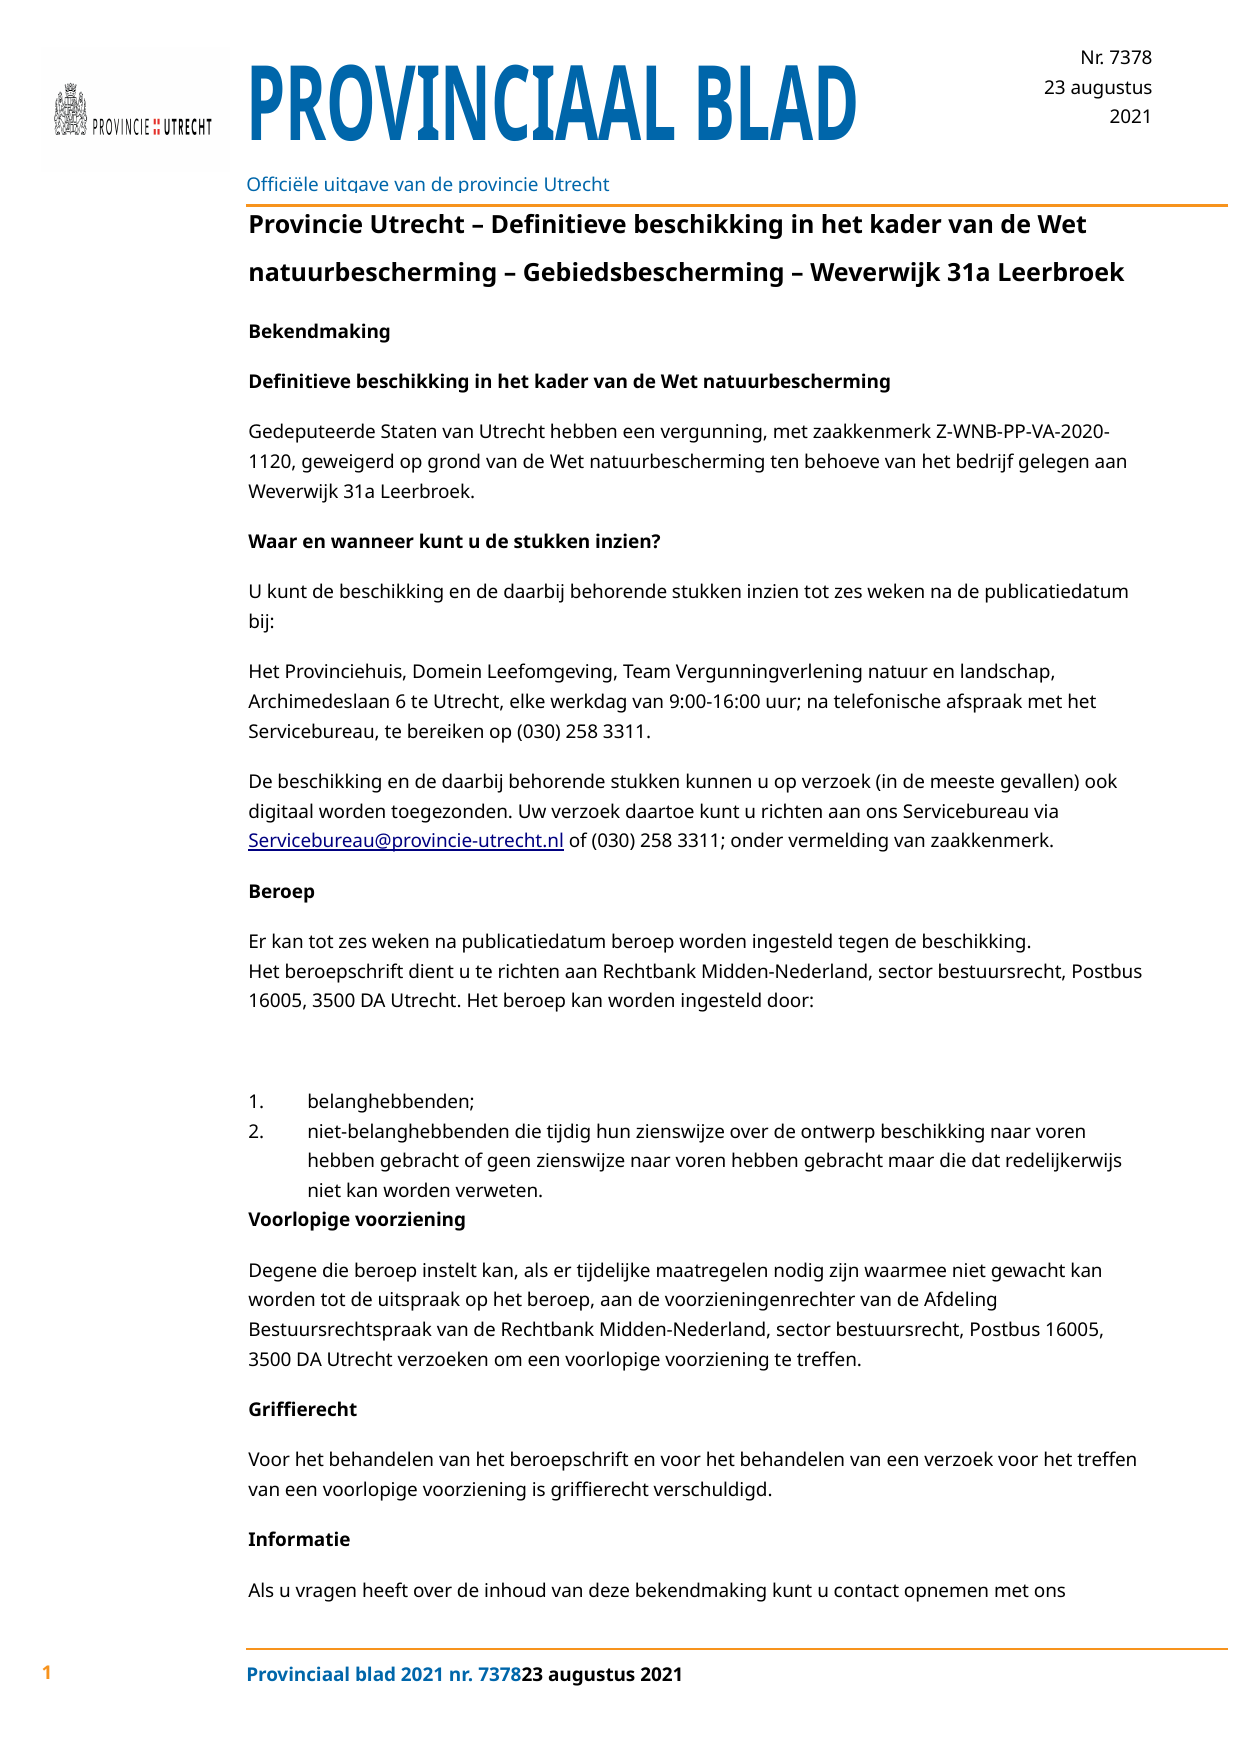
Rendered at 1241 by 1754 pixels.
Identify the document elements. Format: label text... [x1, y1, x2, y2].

text Definitieve beschikking in het kader van de Wet natuurbescherming [248, 368, 1152, 394]
text Degene die beroep instelt kan, als er tijdelijke maatregelen nodig zijn waarmee niet gewacht kan worden tot de uitspraak op het beroep, aan de voorzieningenrechter van de Afdeling Bestuursrechtspraak van de Rechtbank Midden-Nederland, sector bestuursrecht, Postbus 16005, 3500 DA Utrecht verzoeken om een voorlopige voorziening te treffen. [248, 1257, 1152, 1372]
text Informatie [248, 1527, 1152, 1552]
text Het Provinciehuis, Domein Leefomgeving, Team Vergunningverlening natuur en landschap, Archimedeslaan 6 te Utrecht, elke werkdag van 9:00-16:00 uur; na telefonische afspraak met het Servicebureau, te bereiken op (030) 258 3311. [248, 659, 1152, 744]
text De beschikking en de daarbij behorende stukken kunnen u op verzoek (in de meeste gevallen) ook digitaal worden toegezonden. Uw verzoek daartoe kunt u richten aan ons Servicebureau via Servicebureau@provincie-utrecht.nl of (030) 258 3311; onder vermelding van zaakkenmerk. [248, 768, 1152, 853]
text U kunt de beschikking en de daarbij behorende stukken inzien tot zes weken na de publicatiedatum bij: [248, 579, 1152, 634]
text Er kan tot zes weken na publicatiedatum beroep worden ingesteld tegen de beschikking. Het beroepschrift dient u te richten aan Rechtbank Midden-Nederland, sector bestuursrecht, Postbus 16005, 3500 DA Utrecht. Het beroep kan worden ingesteld door: [248, 928, 1152, 1013]
text Beroep [248, 878, 1152, 904]
text Griffierecht [248, 1396, 1152, 1422]
text Voorlopige voorziening [248, 1207, 1152, 1232]
list niet-belanghebbenden die tijdig hun zienswijze over de ontwerp beschikking naar voren hebben gebracht of geen zienswijze naar voren hebben gebracht maar die dat redelijkerwijs niet kan worden verweten. [248, 1118, 1152, 1203]
picture [41, 47, 231, 172]
text Voor het behandelen van het beroepschrift en voor het behandelen van een verzoek voor het treffen van een voorlopige voorziening is griffierecht verschuldigd. [248, 1447, 1152, 1502]
text Waar en wanneer kunt u de stukken inzien? [248, 528, 1152, 554]
text Bekendmaking [248, 318, 1152, 344]
text Provincie Utrecht – Definitieve beschikking in het kader van de Wet natuurbescherming – Gebiedsbescherming – Weverwijk 31a Leerbroek [248, 207, 1152, 288]
text Gedeputeerde Staten van Utrecht hebben een vergunning, met zaakkenmerk Z-WNB-PP-VA-2020-1120, geweigerd op grond van de Wet natuurbescherming ten behoeve van het bedrijf gelegen aan Weverwijk 31a Leerbroek. [248, 419, 1152, 504]
list belanghebbenden; [248, 1088, 1152, 1114]
text Als u vragen heeft over de inhoud van deze bekendmaking kunt u contact opnemen met ons [248, 1577, 1152, 1603]
